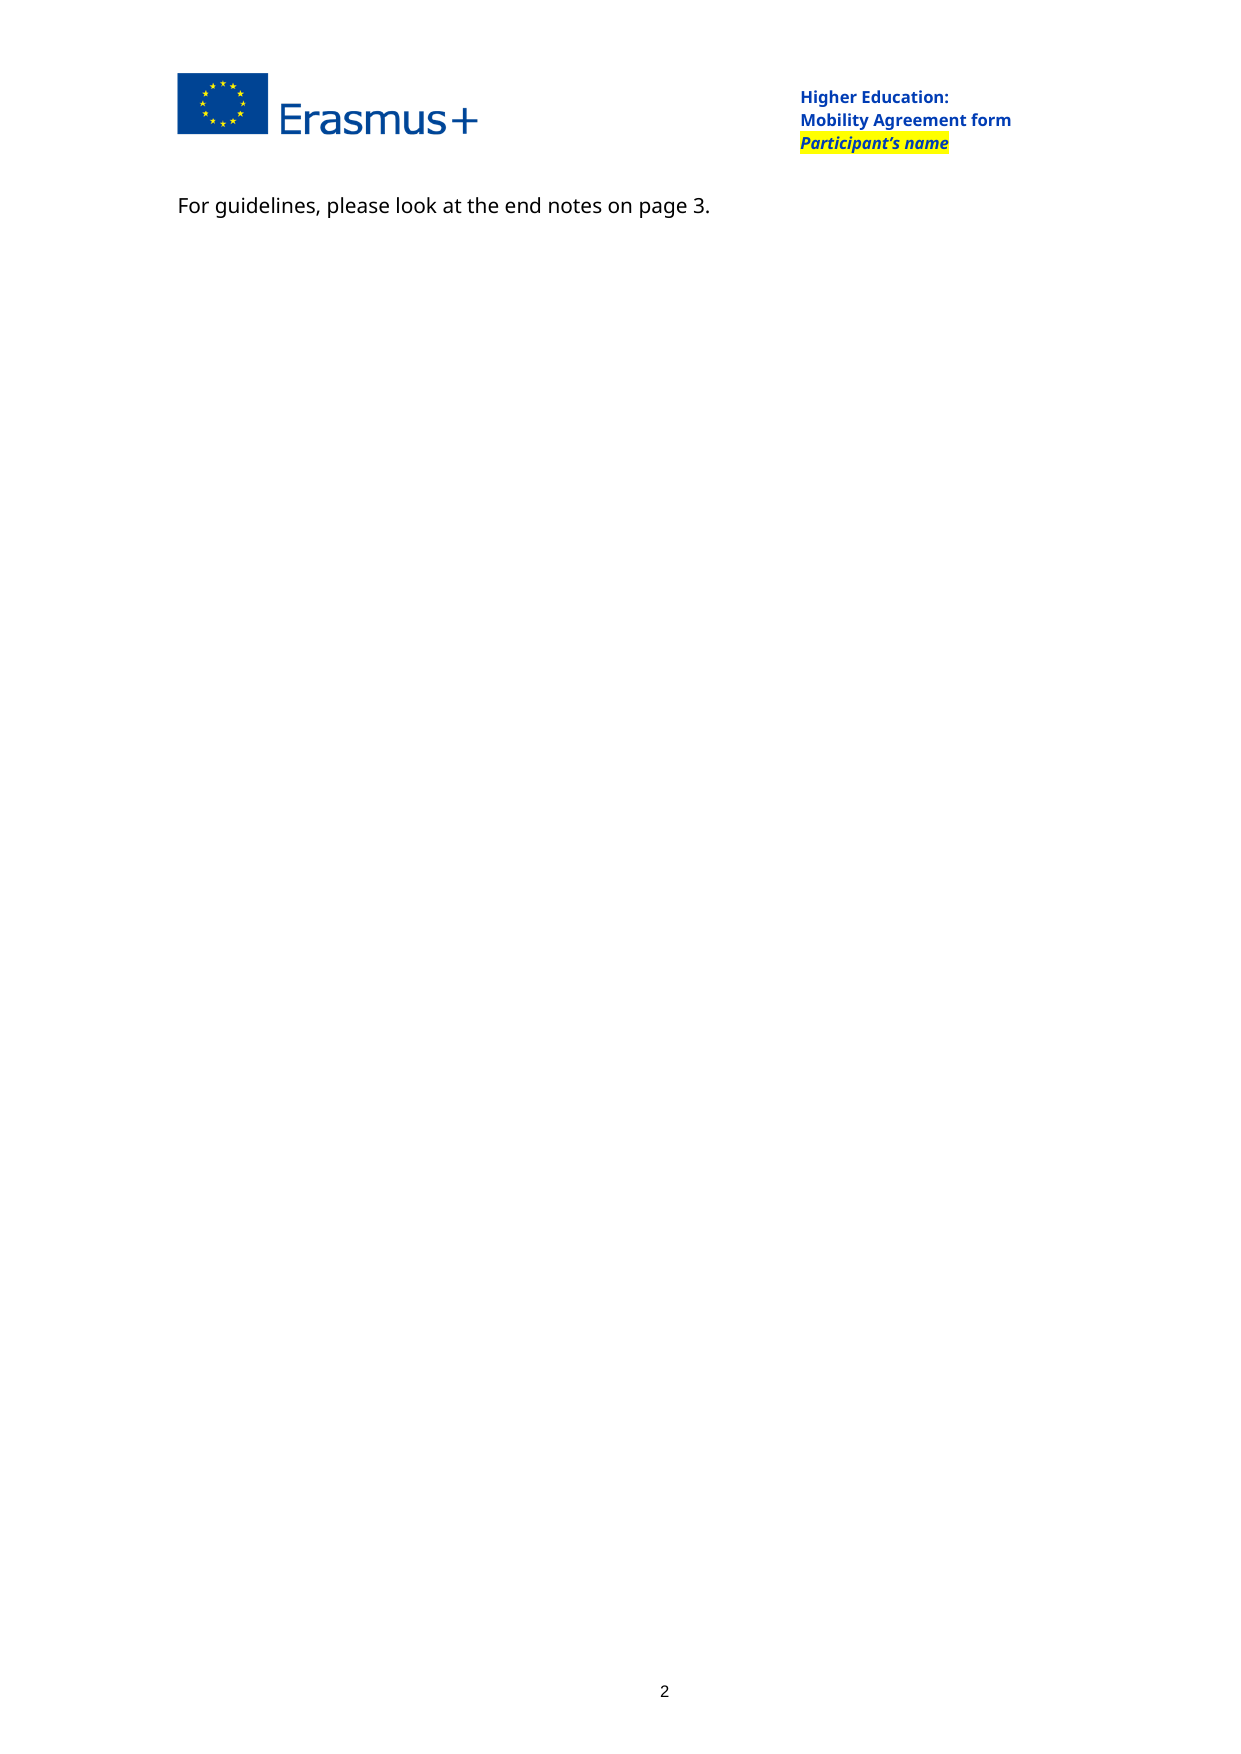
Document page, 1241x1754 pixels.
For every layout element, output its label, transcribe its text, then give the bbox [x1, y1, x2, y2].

subtitle For guidelines, please look at the end notes on page 3. [177, 191, 1092, 220]
picture [177, 73, 478, 135]
